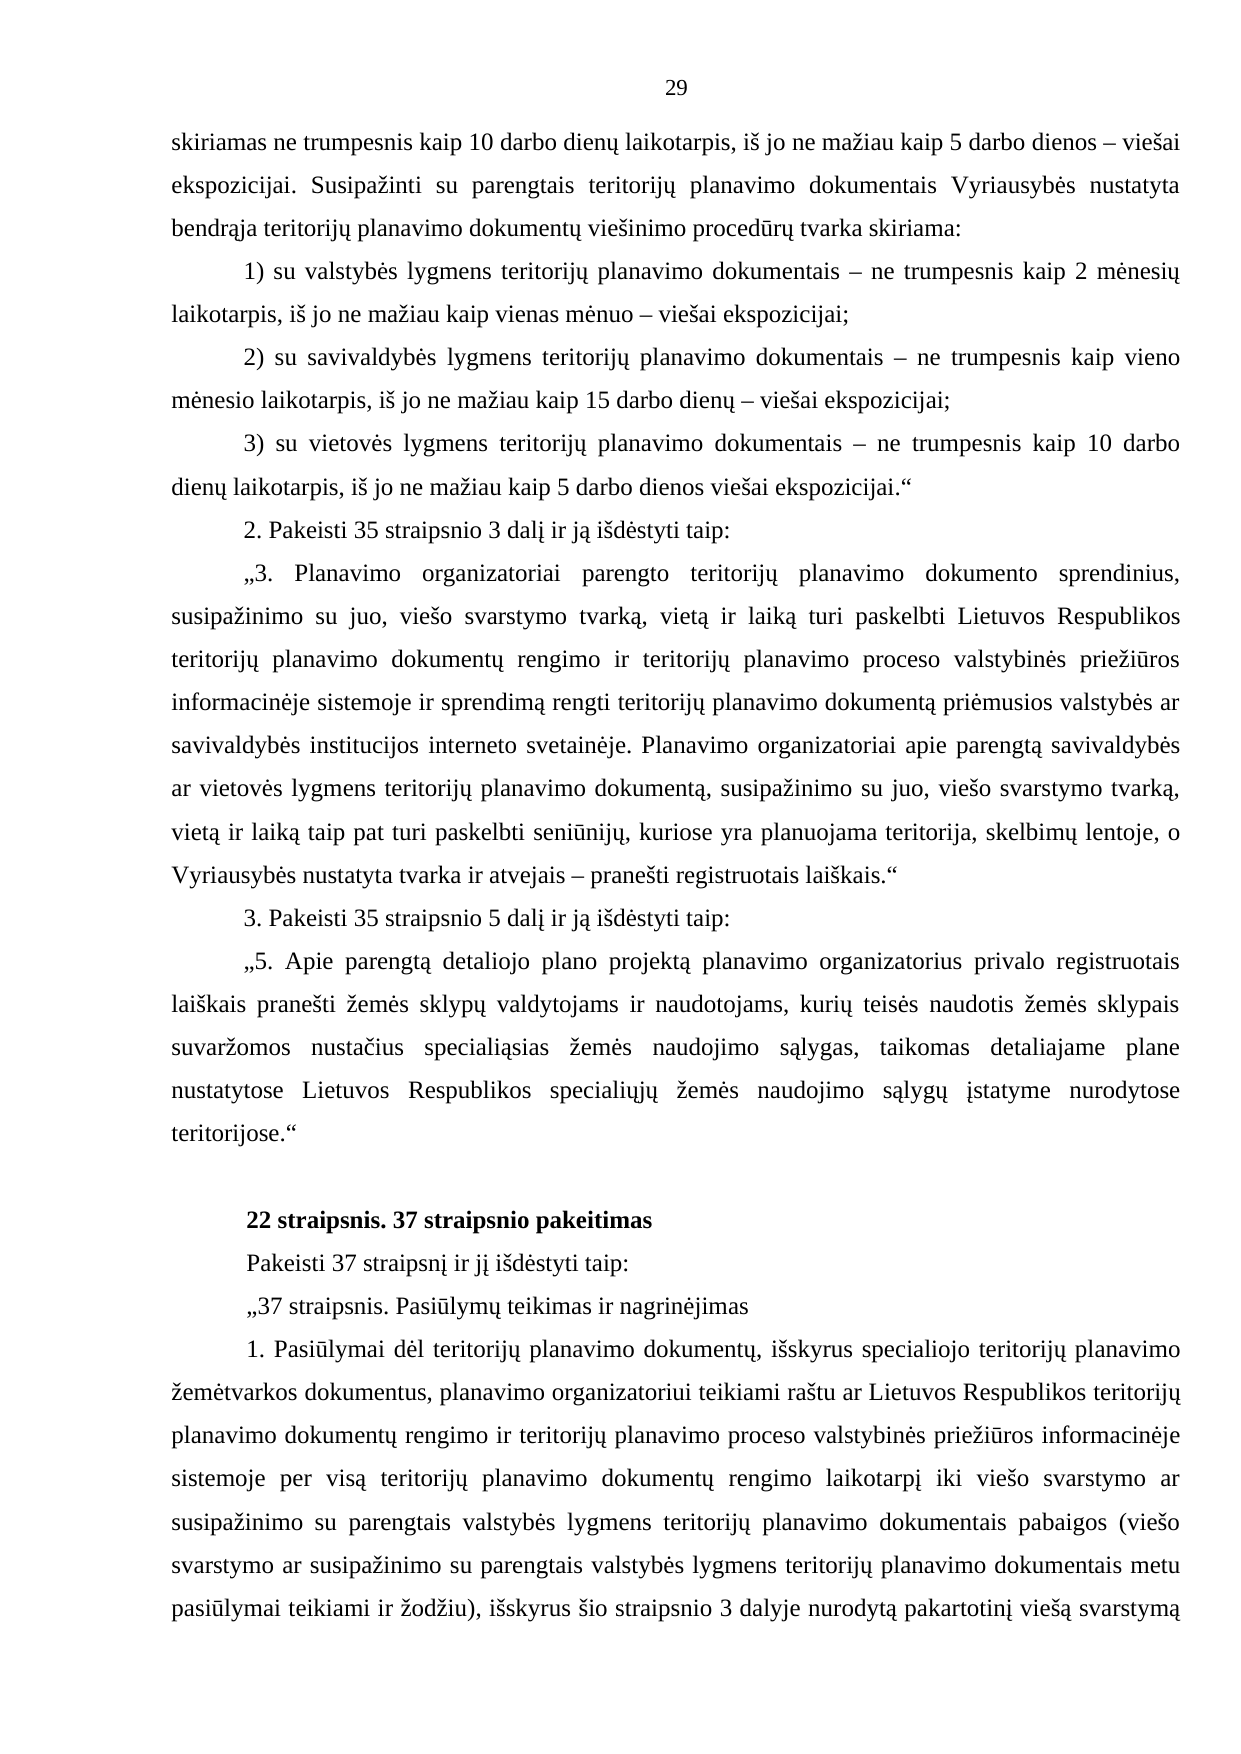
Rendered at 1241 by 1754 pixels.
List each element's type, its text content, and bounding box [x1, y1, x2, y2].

text „37 straipsnis. Pasiūlymų teikimas ir nagrinėjimas [171, 1291, 1181, 1320]
text „3. Planavimo organizatoriai parengto teritorijų planavimo dokumento sprendinius, susipažinimo su juo, viešo svarstymo tvarką, vietą ir laiką turi paskelbti Lietuvos Respublikos teritorijų planavimo dokumentų rengimo ir teritorijų planavimo proceso valstybinės priežiūros informacinėje sistemoje ir sprendimą rengti teritorijų planavimo dokumentą priėmusios valstybės ar savivaldybės institucijos interneto svetainėje. Planavimo organizatoriai apie parengtą savivaldybės ar vietovės lygmens teritorijų planavimo dokumentą, susipažinimo su juo, viešo svarstymo tvarką, vietą ir laiką taip pat turi paskelbti seniūnijų, kuriose yra planuojama teritorija, skelbimų lentoje, o Vyriausybės nustatyta tvarka ir atvejais – pranešti registruotais laiškais.“ [171, 558, 1181, 888]
text „5. Apie parengtą detaliojo plano projektą planavimo organizatorius privalo registruotais laiškais pranešti žemės sklypų valdytojams ir naudotojams, kurių teisės naudotis žemės sklypais suvaržomos nustačius specialiąsias žemės naudojimo sąlygas, taikomas detaliajame plane nustatytose Lietuvos Respublikos specialiųjų žemės naudojimo sąlygų įstatyme nurodytose teritorijose.“ [171, 946, 1181, 1147]
text skiriamas ne trumpesnis kaip 10 darbo dienų laikotarpis, iš jo ne mažiau kaip 5 darbo dienos – viešai ekspozicijai. Susipažinti su parengtais teritorijų planavimo dokumentais Vyriausybės nustatyta bendrąja teritorijų planavimo dokumentų viešinimo procedūrų tvarka skiriama: [171, 127, 1181, 242]
text 2) su savivaldybės lygmens teritorijų planavimo dokumentais – ne trumpesnis kaip vieno mėnesio laikotarpis, iš jo ne mažiau kaip 15 darbo dienų – viešai ekspozicijai; [171, 342, 1181, 414]
text 1) su valstybės lygmens teritorijų planavimo dokumentais – ne trumpesnis kaip 2 mėnesių laikotarpis, iš jo ne mažiau kaip vienas mėnuo – viešai ekspozicijai; [171, 256, 1181, 328]
text Pakeisti 37 straipsnį ir jį išdėstyti taip: [171, 1248, 1181, 1277]
text 1. Pasiūlymai dėl teritorijų planavimo dokumentų, išskyrus specialiojo teritorijų planavimo žemėtvarkos dokumentus, planavimo organizatoriui teikiami raštu ar Lietuvos Respublikos teritorijų planavimo dokumentų rengimo ir teritorijų planavimo proceso valstybinės priežiūros informacinėje sistemoje per visą teritorijų planavimo dokumentų rengimo laikotarpį iki viešo svarstymo ar susipažinimo su parengtais valstybės lygmens teritorijų planavimo dokumentais pabaigos (viešo svarstymo ar susipažinimo su parengtais valstybės lygmens teritorijų planavimo dokumentais metu pasiūlymai teikiami ir žodžiu), išskyrus šio straipsnio 3 dalyje nurodytą pakartotinį viešą svarstymą [171, 1334, 1181, 1622]
text 2. Pakeisti 35 straipsnio 3 dalį ir ją išdėstyti taip: [171, 515, 1181, 543]
text 3) su vietovės lygmens teritorijų planavimo dokumentais – ne trumpesnis kaip 10 darbo dienų laikotarpis, iš jo ne mažiau kaip 5 darbo dienos viešai ekspozicijai.“ [171, 428, 1181, 500]
text 3. Pakeisti 35 straipsnio 5 dalį ir ją išdėstyti taip: [171, 903, 1181, 932]
text 22 straipsnis. 37 straipsnio pakeitimas [171, 1205, 1181, 1233]
